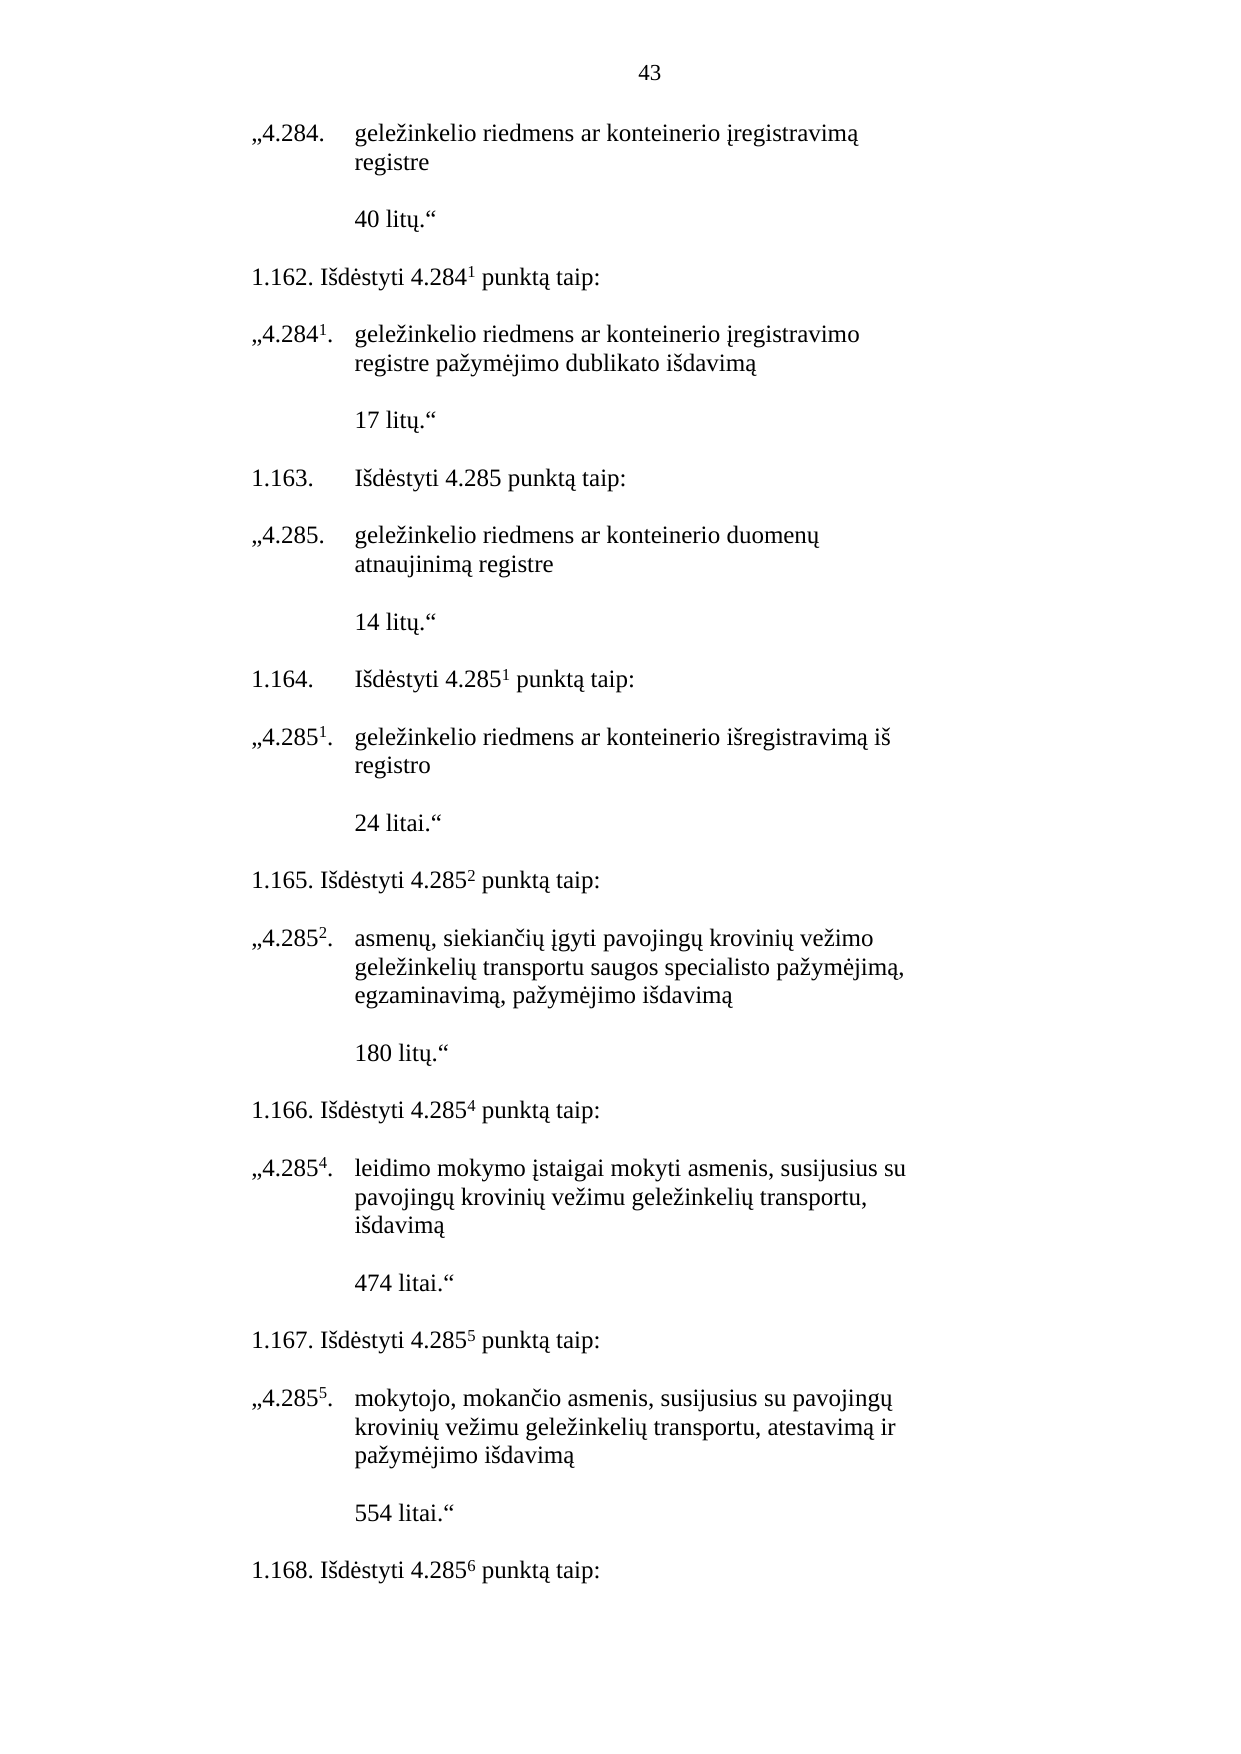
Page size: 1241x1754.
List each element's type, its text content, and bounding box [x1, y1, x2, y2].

text „4.2841. geležinkelio riedmens ar konteinerio įregistravimo registre pažymėjimo dublikato išdavimą 17 litų.“ [251, 319, 924, 434]
text „4.2852. asmenų, siekiančių įgyti pavojingų krovinių vežimo geležinkelių transportu saugos specialisto pažymėjimą, egzaminavimą, pažymėjimo išdavimą 180 litų.“ [251, 923, 924, 1067]
text „4.284. geležinkelio riedmens ar konteinerio įregistravimą registre 40 litų.“ [251, 118, 924, 233]
text 1.166. Išdėstyti 4.2854 punktą taip: [251, 1096, 924, 1124]
text 1.163. Išdėstyti 4.285 punktą taip: [251, 463, 924, 492]
text 1.165. Išdėstyti 4.2852 punktą taip: [251, 866, 924, 894]
text 1.167. Išdėstyti 4.2855 punktą taip: [251, 1326, 924, 1354]
text „4.2851. geležinkelio riedmens ar konteinerio išregistravimą iš registro 24 litai.“ [251, 722, 924, 837]
text „4.2854. leidimo mokymo įstaigai mokyti asmenis, susijusius su pavojingų krovinių vežimu geležinkelių transportu, išdavimą 474 litai.“ [251, 1153, 924, 1297]
text 1.162. Išdėstyti 4.2841 punktą taip: [251, 262, 924, 291]
text 1.164. Išdėstyti 4.2851 punktą taip: [251, 664, 924, 693]
text „4.285. geležinkelio riedmens ar konteinerio duomenų atnaujinimą registre 14 litų.“ [251, 521, 924, 636]
text 1.168. Išdėstyti 4.2856 punktą taip: [251, 1556, 924, 1584]
text „4.2855. mokytojo, mokančio asmenis, susijusius su pavojingų krovinių vežimu geležinkelių transportu, atestavimą ir pažymėjimo išdavimą 554 litai.“ [251, 1383, 924, 1527]
